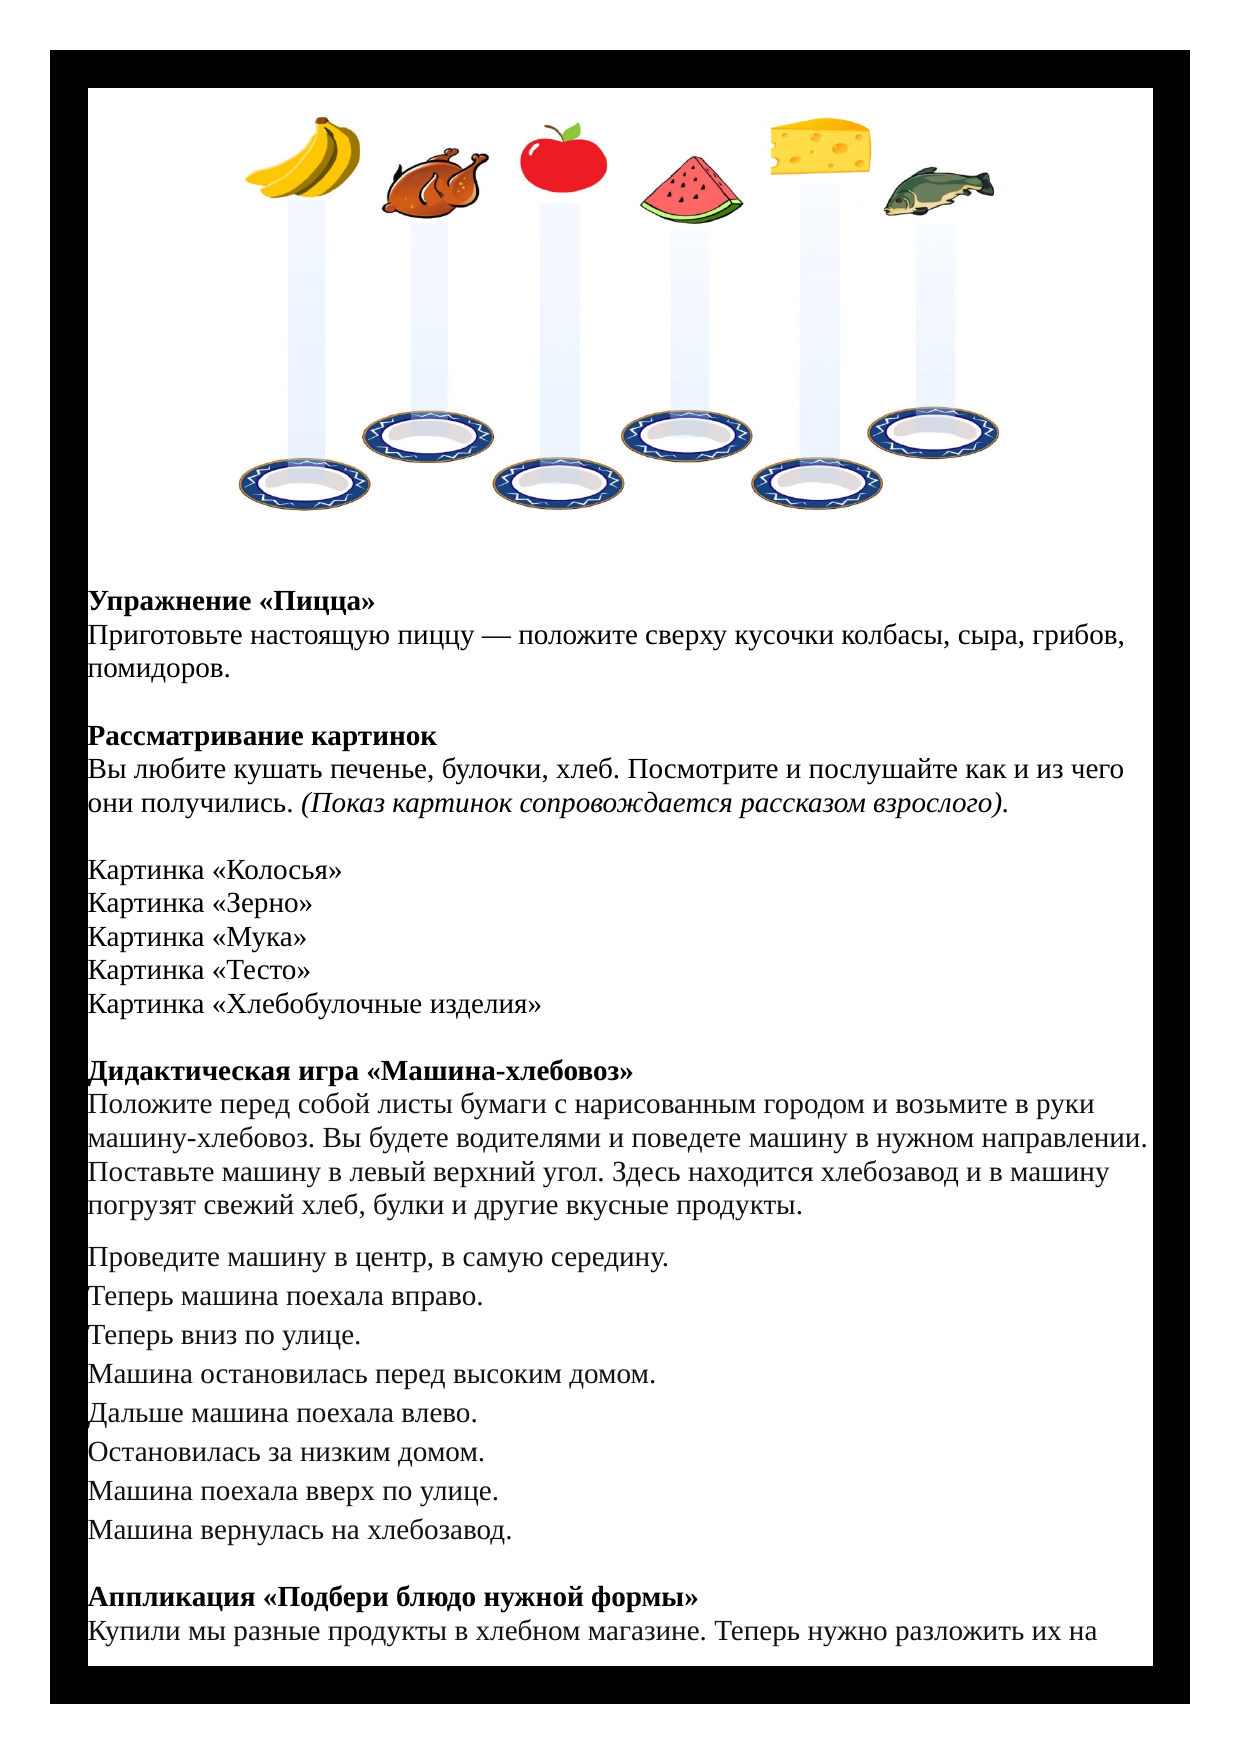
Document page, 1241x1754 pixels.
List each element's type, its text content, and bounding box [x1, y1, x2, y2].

text Картинка «Зерно» [88, 885, 1153, 919]
text Картинка «Мука» [88, 919, 1153, 952]
text Вы любите кушать печенье, булочки, хлеб. Посмотрите и послушайте как и из чего они получились. (Показ картинок сопровождается рассказом взрослого). [88, 751, 1153, 818]
text Упражнение «Пицца» [88, 583, 1153, 617]
text Приготовьте настоящую пиццу — положите сверху кусочки колбасы, сыра, грибов, помидоров. [88, 617, 1153, 684]
text Положите перед собой листы бумаги с нарисованным городом и возьмите в руки машину-хлебовоз. Вы будете водителями и поведете машину в нужном направлении. Поставьте машину в левый верхний угол. Здесь находится хлебозавод и в машину погрузят свежий хлеб, булки и другие вкусные продукты. [88, 1087, 1153, 1221]
text Картинка «Хлебобулочные изделия» [88, 986, 1153, 1019]
text Дидактическая игра «Машина-хлебовоз» [88, 1053, 1153, 1087]
text Купили мы разные продукты в хлебном магазине. Теперь нужно разложить их на [88, 1613, 1153, 1646]
text Рассматривание картинок [88, 718, 1153, 751]
text Аппликация «Подбери блюдо нужной формы» [88, 1579, 1153, 1613]
text Картинка «Колосья» [88, 852, 1153, 885]
text Проведите машину в центр, в самую середину. Теперь машина поехала вправо. Теперь вниз по улице. Машина остановилась перед высоким домом. Дальше машина поехала влево. Остановилась за низким домом. Машина поехала вверх по улице. Машина вернулась на хлебозавод. [88, 1233, 1153, 1546]
text Картинка «Тесто» [88, 952, 1153, 986]
